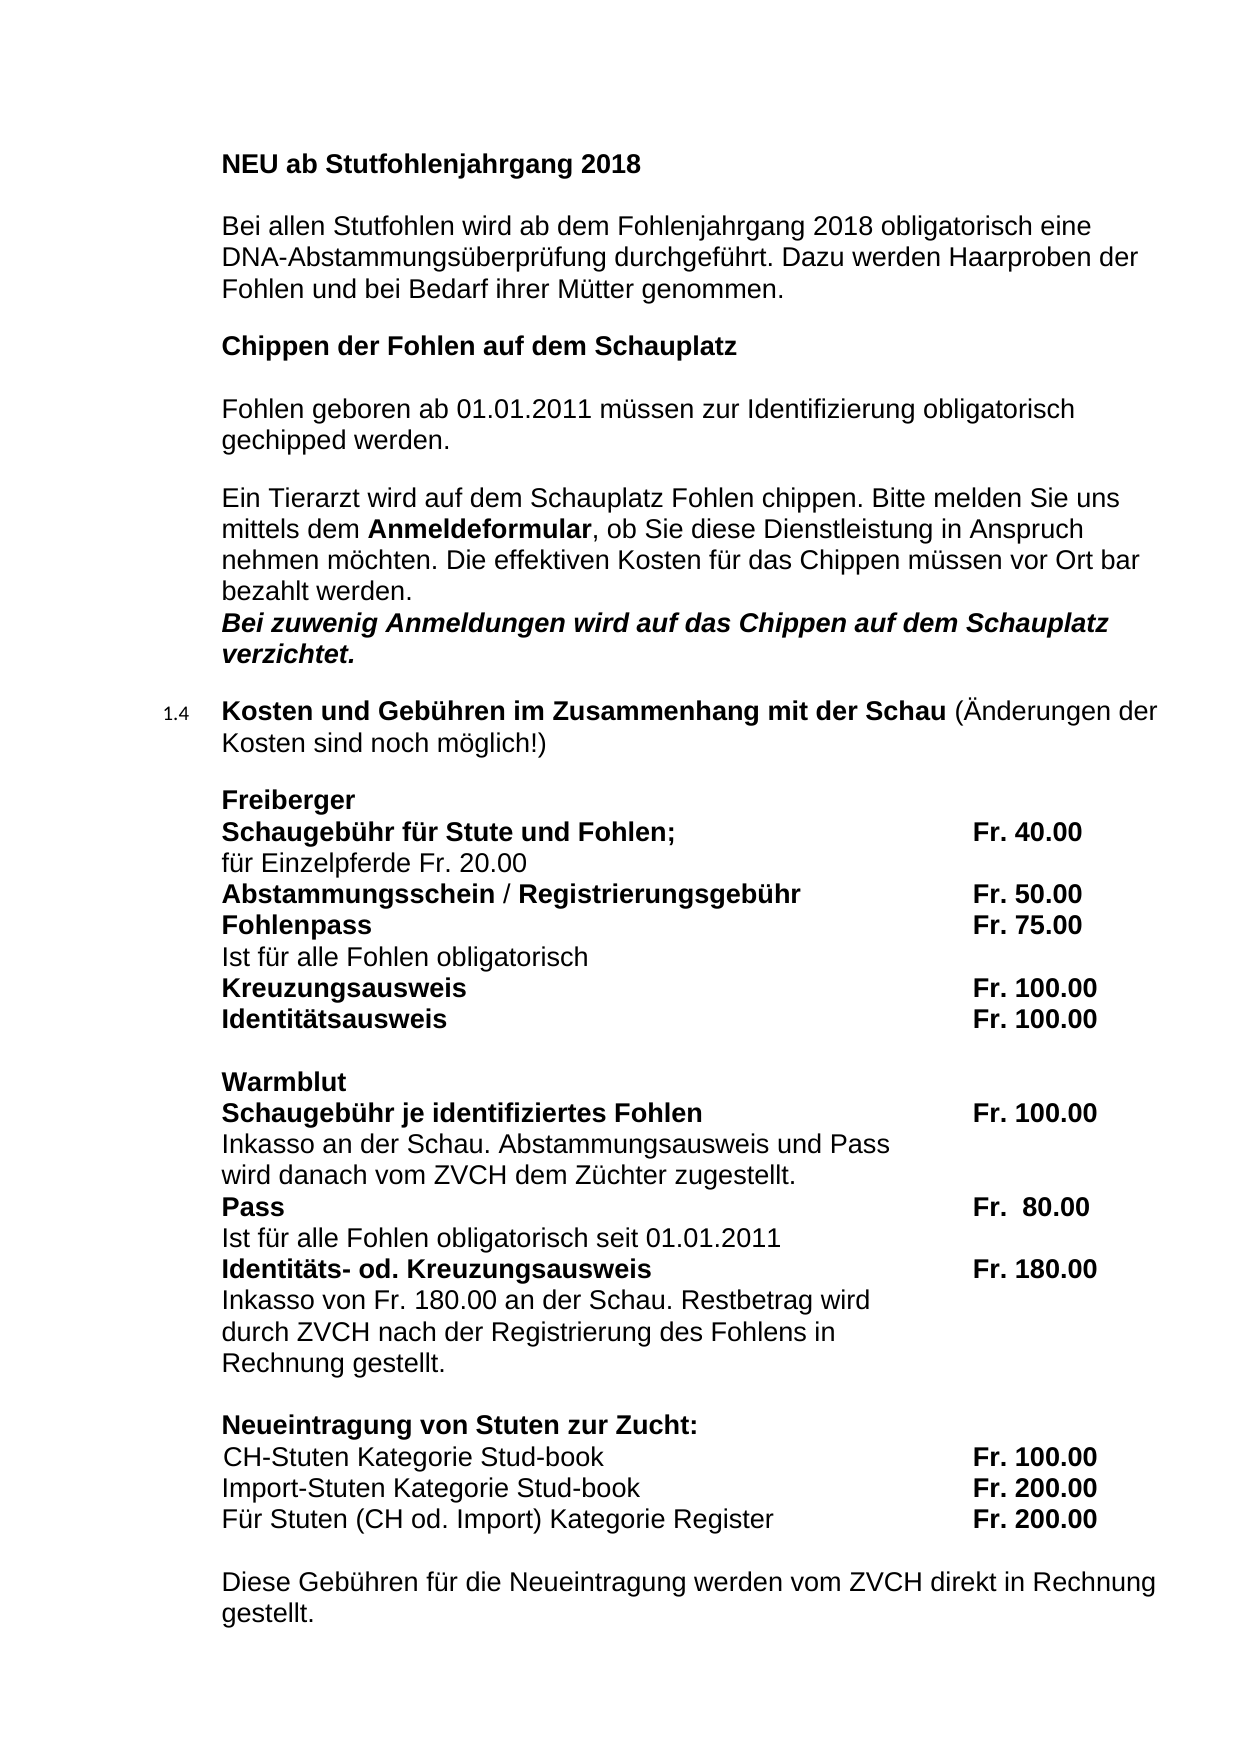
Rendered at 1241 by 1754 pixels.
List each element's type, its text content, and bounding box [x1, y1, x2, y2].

text für Einzelpferde Fr. 20.00 [221, 847, 1160, 878]
text Import-Stuten Kategorie Stud-book Fr. 200.00 [221, 1472, 1181, 1503]
text Neueintragung von Stuten zur Zucht: [221, 1409, 1181, 1441]
text durch ZVCH nach der Registrierung des Fohlens in [221, 1316, 1181, 1347]
text CH-Stuten Kategorie Stud-book Fr. 100.00 [148, 1441, 1181, 1472]
text Fohlenpass Fr. 75.00 [221, 909, 1160, 941]
text NEU ab Stutfohlenjahrgang 2018 [221, 148, 1160, 179]
text Fohlen geboren ab 01.01.2011 müssen zur Identifizierung obligatorisch gechipped werden. [221, 393, 1160, 455]
text Ein Tierarzt wird auf dem Schauplatz Fohlen chippen. Bitte melden Sie uns mittels dem Anmeldeformular, ob Sie diese Dienstleistung in Anspruch nehmen möchten. Die effektiven Kosten für das Chippen müssen vor Ort bar bezahlt werden. [221, 482, 1160, 607]
text Bei allen Stutfohlen wird ab dem Fohlenjahrgang 2018 obligatorisch eine DNA-Abstammungsüberprüfung durchgeführt. Dazu werden Haarproben der Fohlen und bei Bedarf ihrer Mütter genommen. [221, 210, 1160, 304]
text Identitäts- od. Kreuzungsausweis Fr. 180.00 [221, 1253, 1181, 1284]
text Rechnung gestellt. [221, 1347, 1181, 1378]
text Ist für alle Fohlen obligatorisch [221, 941, 1160, 972]
text Chippen der Fohlen auf dem Schauplatz [221, 330, 1160, 361]
text Inkasso an der Schau. Abstammungsausweis und Pass [221, 1128, 1181, 1159]
text Identitätsausweis Fr. 100.00 [221, 1003, 1160, 1034]
text Warmblut [221, 1066, 1160, 1097]
text Pass Fr. 80.00 [221, 1191, 1181, 1222]
text wird danach vom ZVCH dem Züchter zugestellt. [221, 1159, 1181, 1191]
text Für Stuten (CH od. Import) Kategorie Register Fr. 200.00 [221, 1503, 1181, 1534]
text Kreuzungsausweis Fr. 100.00 [221, 972, 1160, 1003]
text Schaugebühr für Stute und Fohlen; Fr. 40.00 [221, 816, 1160, 847]
text Diese Gebühren für die Neueintragung werden vom ZVCH direkt in Rechnung gestellt. [221, 1566, 1181, 1628]
list Kosten und Gebühren im Zusammenhang mit der Schau (Änderungen der Kosten sind noch möglich!) [162, 695, 1160, 758]
text Inkasso von Fr. 180.00 an der Schau. Restbetrag wird [221, 1284, 1181, 1316]
text Bei zuwenig Anmeldungen wird auf das Chippen auf dem Schauplatz verzichtet. [221, 607, 1160, 669]
text Schaugebühr je identifiziertes Fohlen Fr. 100.00 [221, 1097, 1181, 1128]
text Freiberger [221, 784, 1160, 816]
text Ist für alle Fohlen obligatorisch seit 01.01.2011 [221, 1222, 1181, 1253]
text Abstammungsschein / Registrierungsgebühr Fr. 50.00 [221, 878, 1160, 909]
